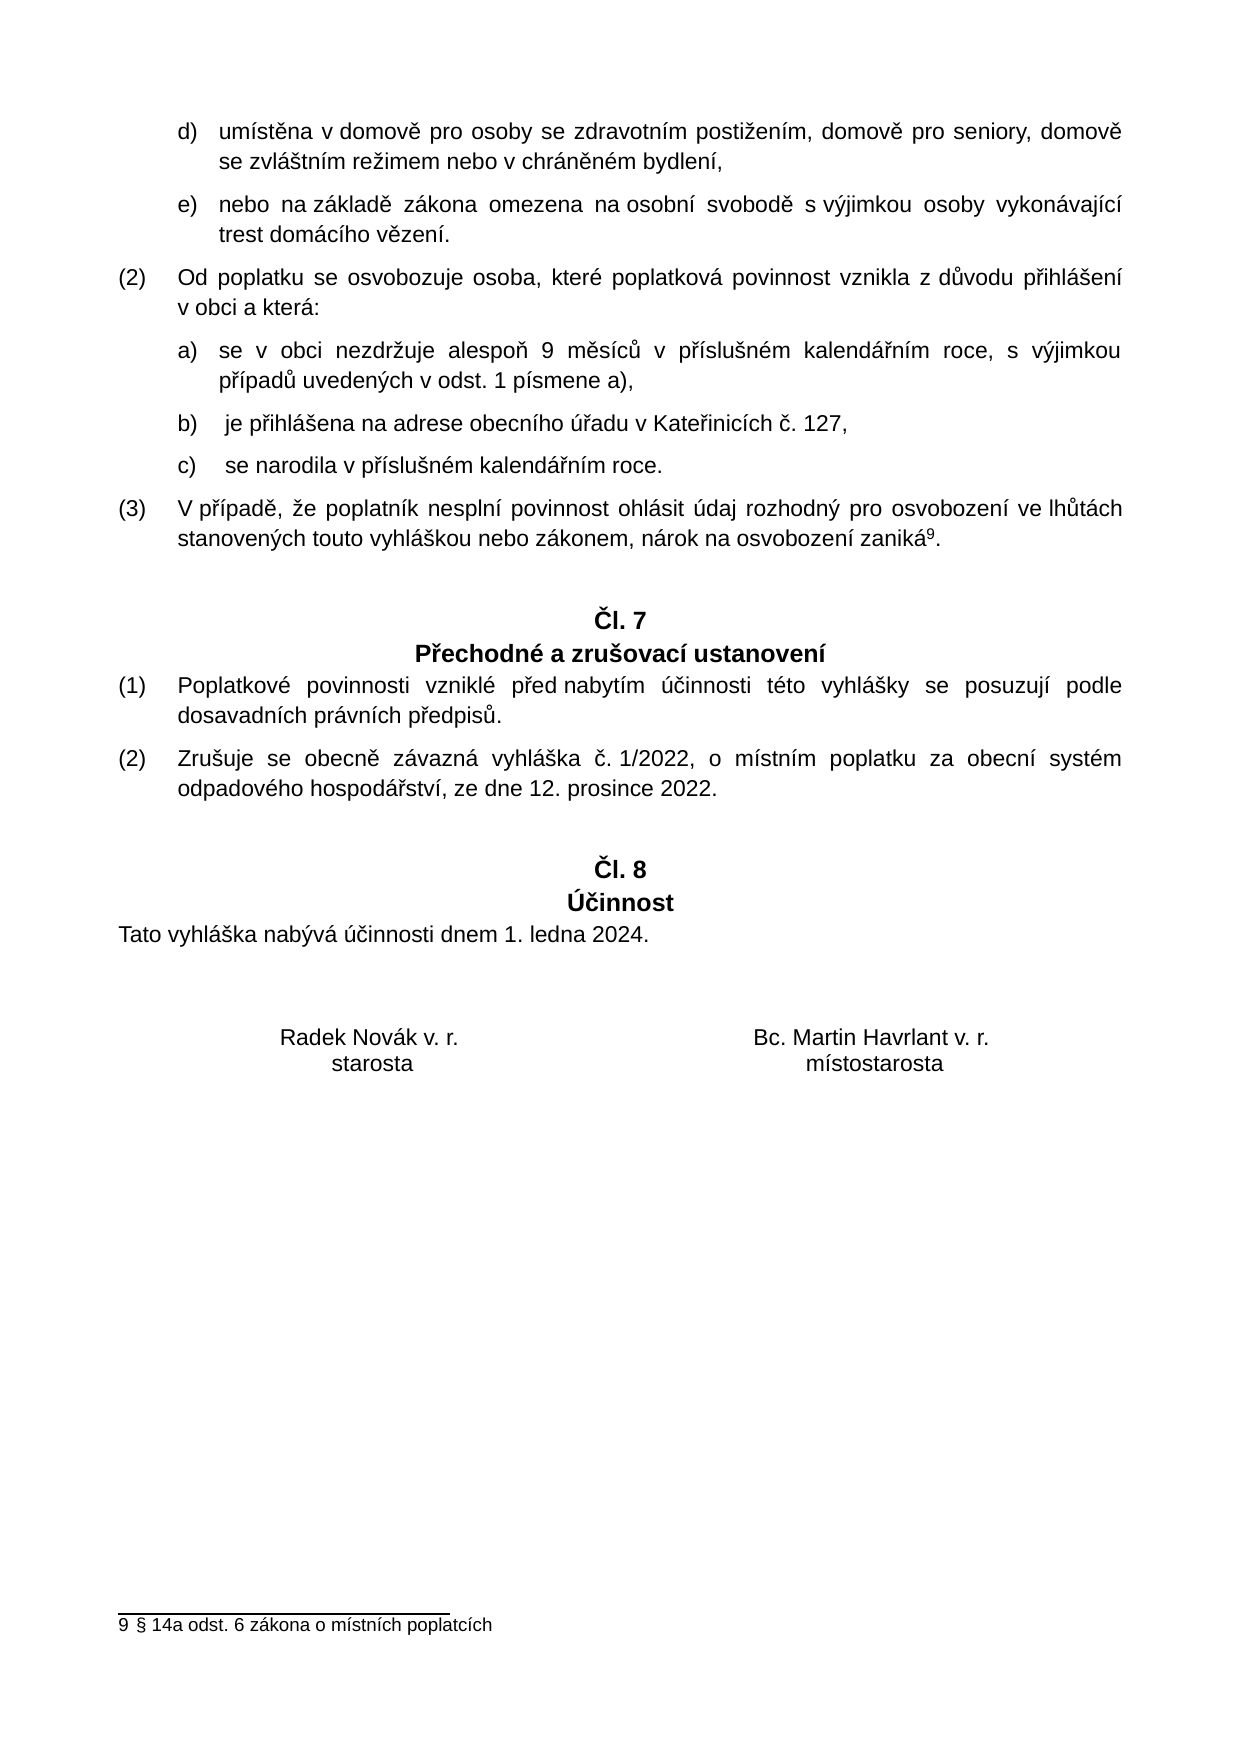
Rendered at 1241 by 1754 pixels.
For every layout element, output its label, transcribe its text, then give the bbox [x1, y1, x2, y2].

table_cell [620, 1082, 1122, 1200]
table_cell [118, 1082, 620, 1200]
list Poplatkové povinnosti vzniklé před nabytím účinnosti této vyhlášky se posuzují podle dosavadních právních předpisů. [118, 672, 1122, 728]
subtitle Čl. 8 Účinnost [118, 855, 1122, 917]
list V případě, že poplatník nesplní povinnost ohlásit údaj rozhodný pro osvobození ve lhůtách stanovených touto vyhláškou nebo zákonem, nárok na osvobození zaniká. [118, 495, 1122, 552]
list se v obci nezdržuje alespoň 9 měsíců v příslušném kalendářním roce, s výjimkou případů uvedených v odst. 1 písmene a), [177, 337, 1122, 393]
list je přihlášena na adrese obecního úřadu v Kateřinicích č. 127, [177, 410, 1122, 436]
table_header Bc. Martin Havrlant v. r. místostarosta [620, 964, 1122, 1082]
list Od poplatku se osvobozuje osoba, které poplatková povinnost vznikla z důvodu přihlášení v obci a která: [118, 264, 1122, 321]
list nebo na základě zákona omezena na osobní svobodě s výjimkou osoby vykonávající trest domácího vězení. [177, 191, 1122, 248]
subtitle Čl. 7 Přechodné a zrušovací ustanovení [118, 606, 1122, 667]
list Zrušuje se obecně závazná vyhláška č. 1/2022, o místním poplatku za obecní systém odpadového hospodářství, ze dne 12. prosince 2022. [118, 744, 1122, 801]
text Tato vyhláška nabývá účinnosti dnem 1. ledna 2024. [118, 921, 1122, 947]
list § 14a odst. 6 zákona o místních poplatcích [118, 1614, 1122, 1635]
list umístěna v domově pro osoby se zdravotním postižením, domově pro seniory, domově se zvláštním režimem nebo v chráněném bydlení, [177, 118, 1122, 175]
list se narodila v příslušném kalendářním roce. [177, 452, 1122, 479]
table_header Radek Novák v. r. starosta [118, 964, 620, 1082]
